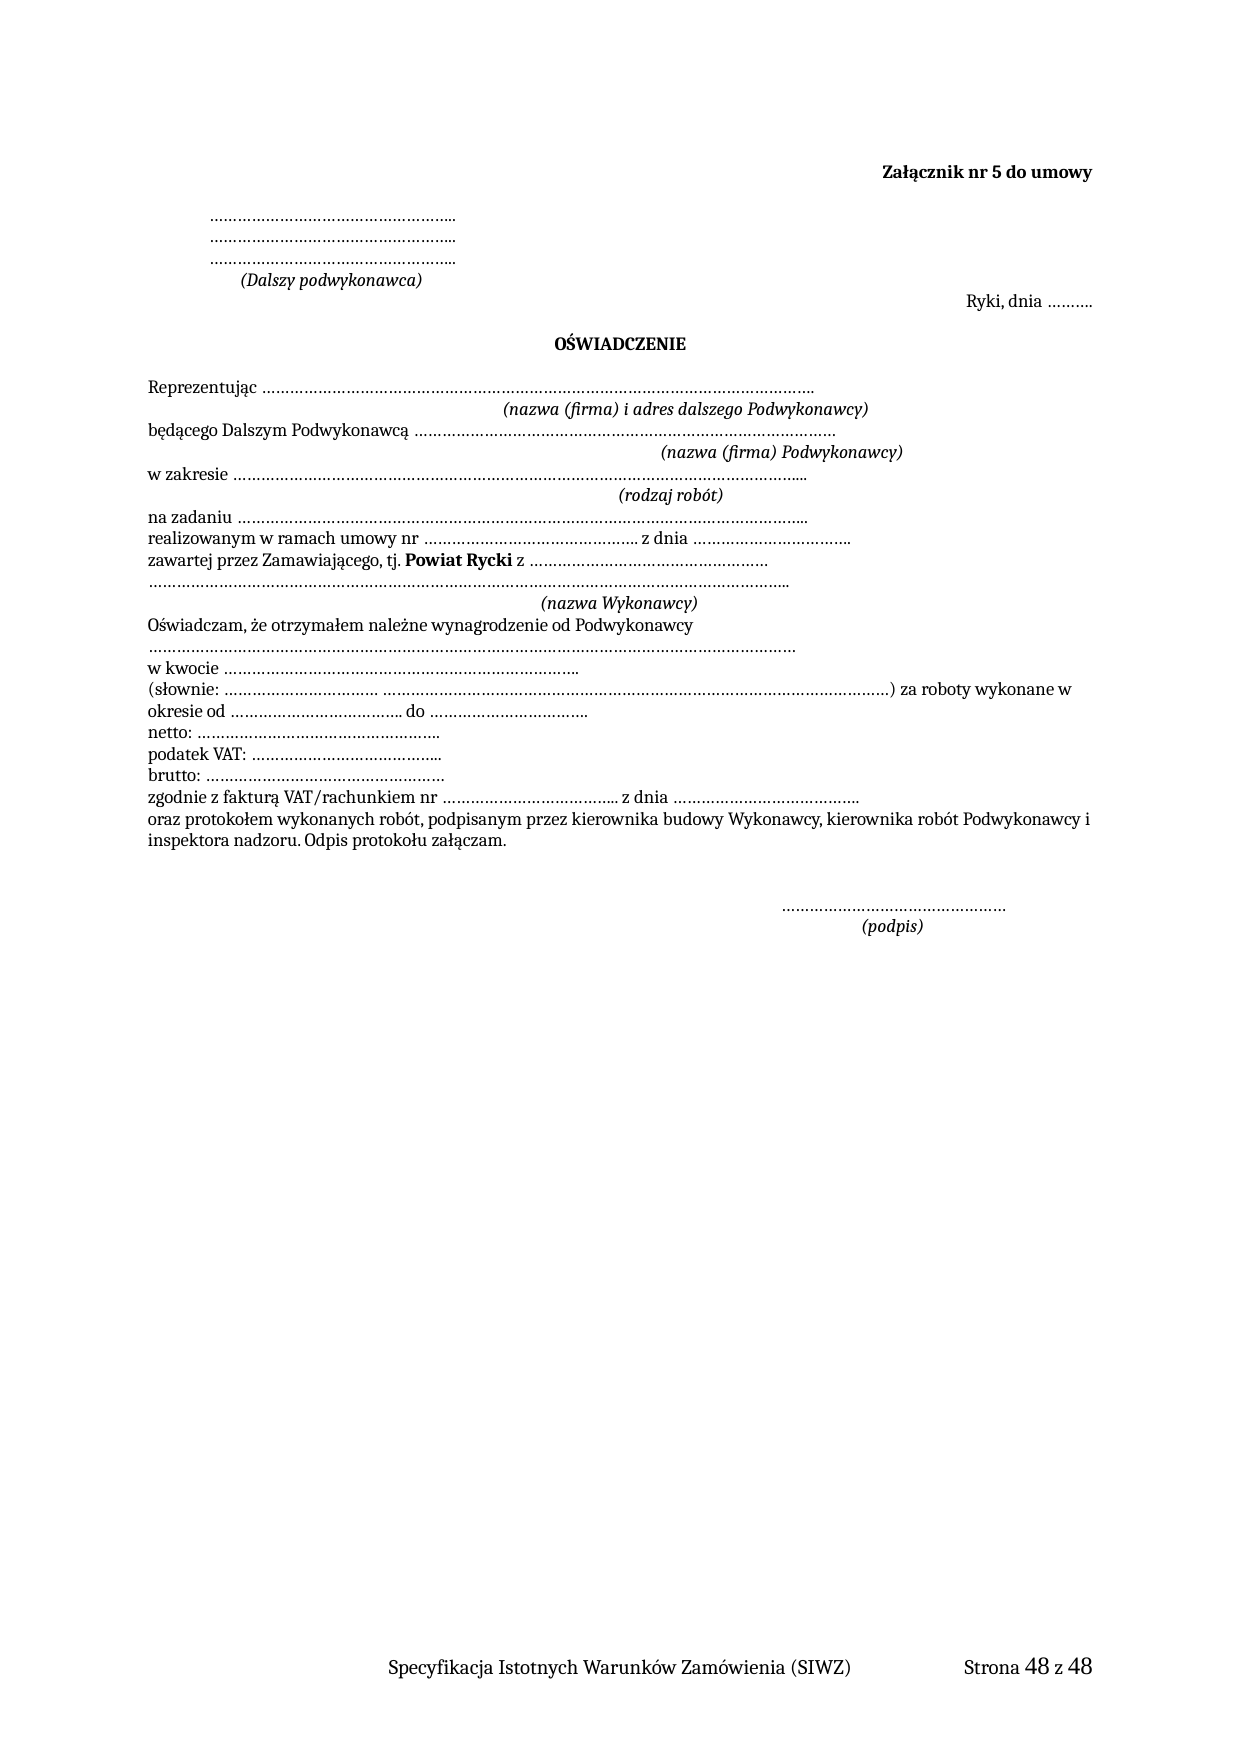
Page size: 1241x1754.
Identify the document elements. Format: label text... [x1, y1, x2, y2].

text na zadaniu ………………………………………………………………………………………………………….. [148, 506, 1093, 528]
text …………………………………………….. [148, 247, 517, 269]
text Oświadczam, że otrzymałem należne wynagrodzenie od Podwykonawcy [148, 614, 1093, 636]
text (Dalszy podwykonawca) [148, 269, 517, 291]
text netto: ……………………………………………. [148, 722, 1093, 743]
text …………………………………………….. [148, 204, 517, 226]
text w kwocie …………………………………………………………………. [148, 657, 1093, 679]
text Załącznik nr 5 do umowy [148, 161, 1093, 183]
text (nazwa Wykonawcy) [148, 592, 1093, 614]
text Reprezentując ………………………………………………………………………………………………………. [148, 377, 1093, 398]
text brutto: …………………………………………… [148, 765, 1093, 787]
text oraz protokołem wykonanych robót, podpisanym przez kierownika budowy Wykonawcy, kierownika robót Podwykonawcy i inspektora nadzoru. Odpis protokołu załączam. [148, 808, 1093, 851]
text (słownie: …………………………… ………………………………………………………………………………………………) za roboty wykonane w okresie od ………………………………. do ……………………………. [148, 679, 1093, 722]
text (rodzaj robót) [251, 485, 1093, 506]
text realizowanym w ramach umowy nr ………………………………………. z dnia ……………………………. [148, 528, 1093, 549]
text (nazwa (firma) Podwykonawcy) [472, 442, 1093, 463]
text …………………………………………….. [148, 226, 517, 247]
text Ryki, dnia ………. [738, 291, 1093, 312]
text ………………………………………………………………………………………………………………………… [148, 636, 1093, 657]
text w zakresie …………………………………………………………………………………………………………... [148, 463, 1093, 485]
text (podpis) [694, 916, 1093, 937]
text zawartej przez Zamawiającego, tj. Powiat Rycki z …………………………………………… [148, 549, 1093, 571]
text będącego Dalszym Podwykonawcą ……………………………………………………………………………… [148, 420, 1093, 442]
text zgodnie z fakturą VAT/rachunkiem nr ……………………………….. z dnia …………………………………. [148, 787, 1093, 808]
text OŚWIADCZENIE [148, 334, 1093, 355]
text (nazwa (firma) i adres dalszego Podwykonawcy) [281, 398, 1093, 420]
text podatek VAT: ………………………………….. [148, 743, 1093, 765]
text ………………………………………… [694, 894, 1093, 916]
text ……………………………………………………………………………………………………………………….. [148, 571, 1093, 592]
